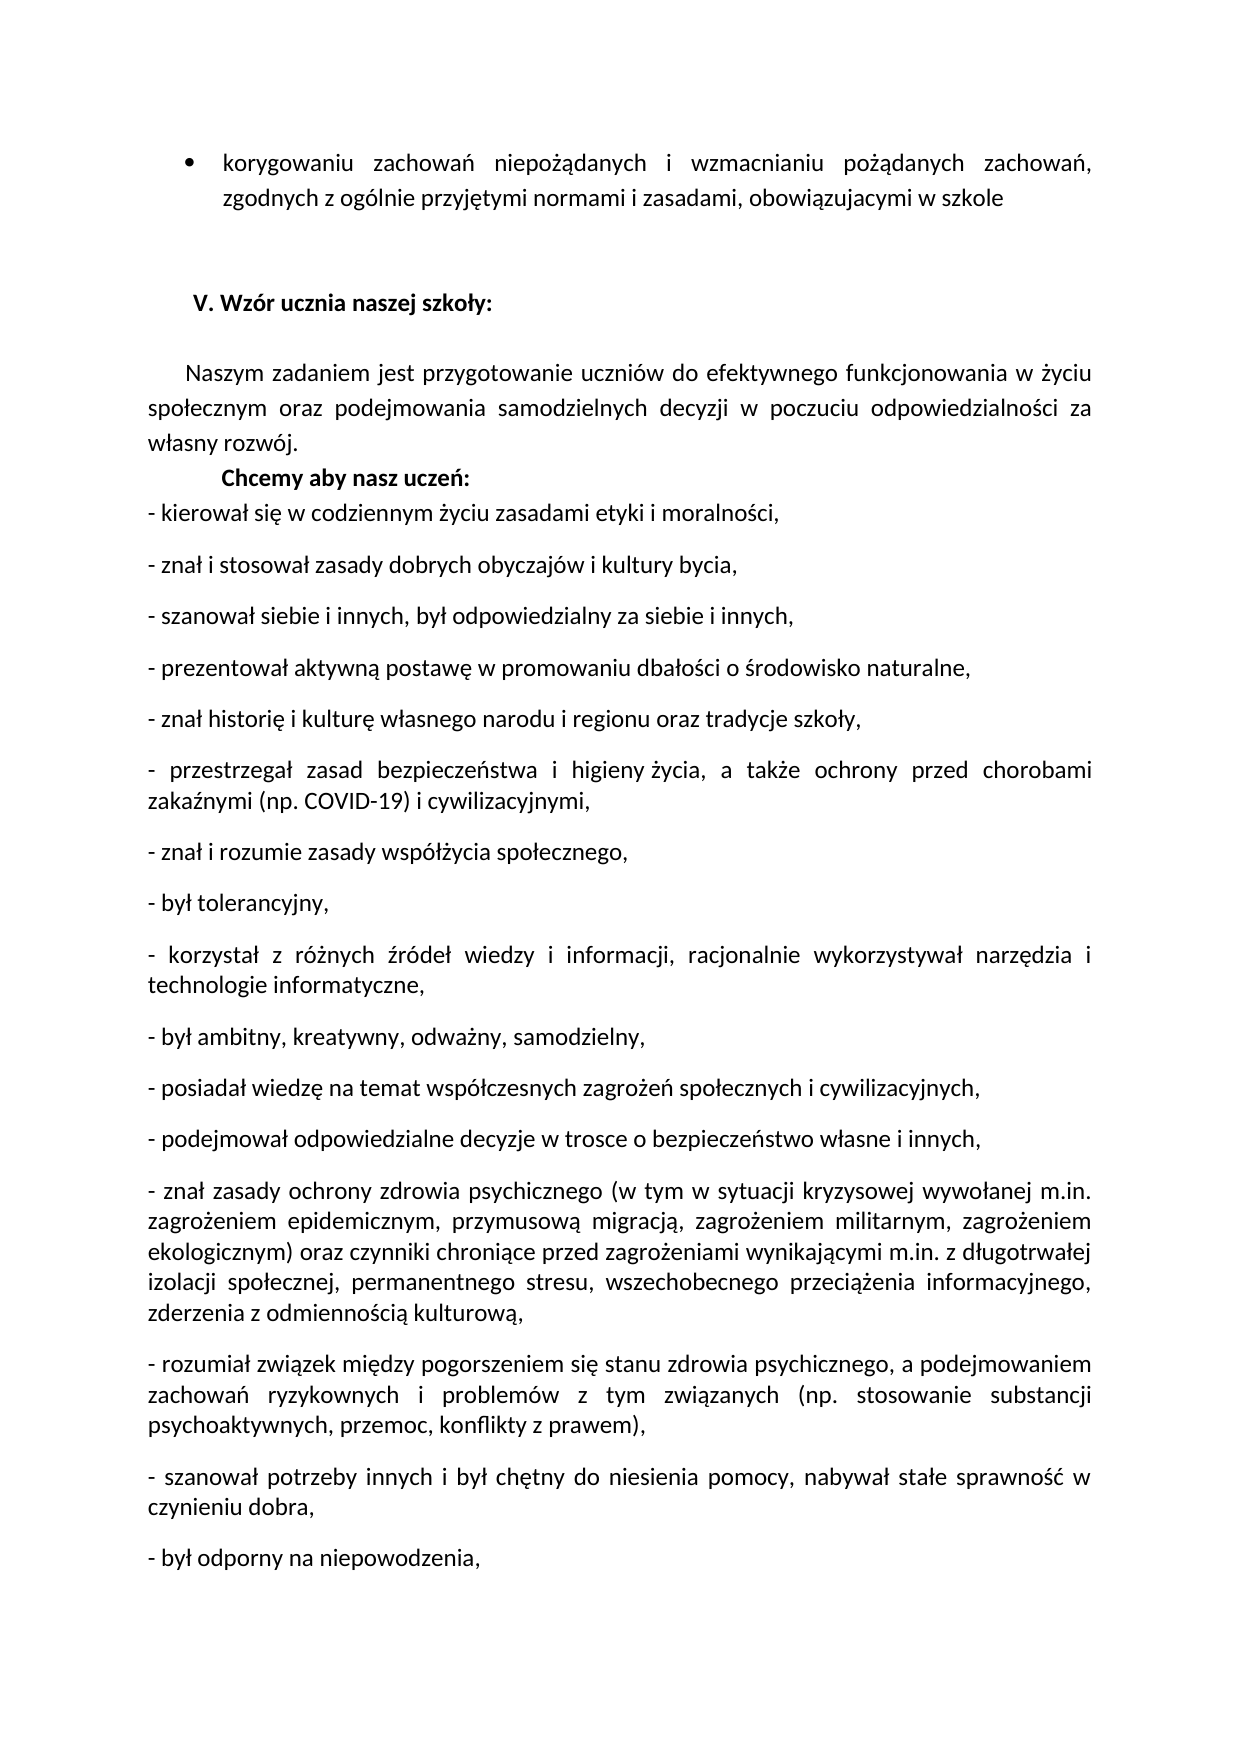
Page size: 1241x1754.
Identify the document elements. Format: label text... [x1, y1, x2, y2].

text - podejmował odpowiedzialne decyzje w trosce o bezpieczeństwo własne i innych, [148, 1123, 1093, 1154]
text - znał historię i kulturę własnego narodu i regionu oraz tradycje szkoły, [148, 703, 1093, 733]
text - znał i stosował zasady dobrych obyczajów i kultury bycia, [148, 549, 1093, 579]
text - rozumiał związek między pogorszeniem się stanu zdrowia psychicznego, a podejmowaniem zachowań ryzykownych i problemów z tym związanych (np. stosowanie substancji psychoaktywnych, przemoc, konflikty z prawem), [148, 1348, 1093, 1440]
text - przestrzegał zasad bezpieczeństwa i higieny życia, a także ochrony przed chorobami zakaźnymi (np. COVID-19) i cywilizacyjnymi, [148, 754, 1093, 815]
text - był ambitny, kreatywny, odważny, samodzielny, [148, 1021, 1093, 1051]
text - prezentował aktywną postawę w promowaniu dbałości o środowisko naturalne, [148, 652, 1093, 682]
text - szanował siebie i innych, był odpowiedzialny za siebie i innych, [148, 600, 1093, 631]
text - posiadał wiedzę na temat współczesnych zagrożeń społecznych i cywilizacyjnych, [148, 1072, 1093, 1103]
text - znał i rozumie zasady współżycia społecznego, [148, 836, 1093, 867]
text - szanował potrzeby innych i był chętny do niesienia pomocy, nabywał stałe sprawność w czynieniu dobra, [148, 1461, 1093, 1522]
text Chcemy aby nasz uczeń: [185, 463, 1093, 493]
text - korzystał z różnych źródeł wiedzy i informacji, racjonalnie wykorzystywał narzędzia i technologie informatyczne, [148, 939, 1093, 1000]
text - znał zasady ochrony zdrowia psychicznego (w tym w sytuacji kryzysowej wywołanej m.in. zagrożeniem epidemicznym, przymusową migracją, zagrożeniem militarnym, zagrożeniem ekologicznym) oraz czynniki chroniące przed zagrożeniami wynikającymi m.in. z długotrwałej izolacji społecznej, permanentnego stresu, wszechobecnego przeciążenia informacyjnego, zderzenia z odmiennością kulturową, [148, 1175, 1093, 1327]
list V. Wzór ucznia naszej szkoły: [148, 288, 1093, 318]
text - był tolerancyjny, [148, 888, 1093, 918]
text Naszym zadaniem jest przygotowanie uczniów do efektywnego funkcjonowania w życiu społecznym oraz podejmowania samodzielnych decyzji w poczuciu odpowiedzialności za własny rozwój. [148, 358, 1093, 458]
text - był odporny na niepowodzenia, [148, 1543, 1093, 1573]
list korygowaniu zachowań niepożądanych i wzmacnianiu pożądanych zachowań, zgodnych z ogólnie przyjętymi normami i zasadami, obowiązujacymi w szkole [185, 148, 1093, 213]
text - kierował się w codziennym życiu zasadami etyki i moralności, [148, 498, 1093, 528]
